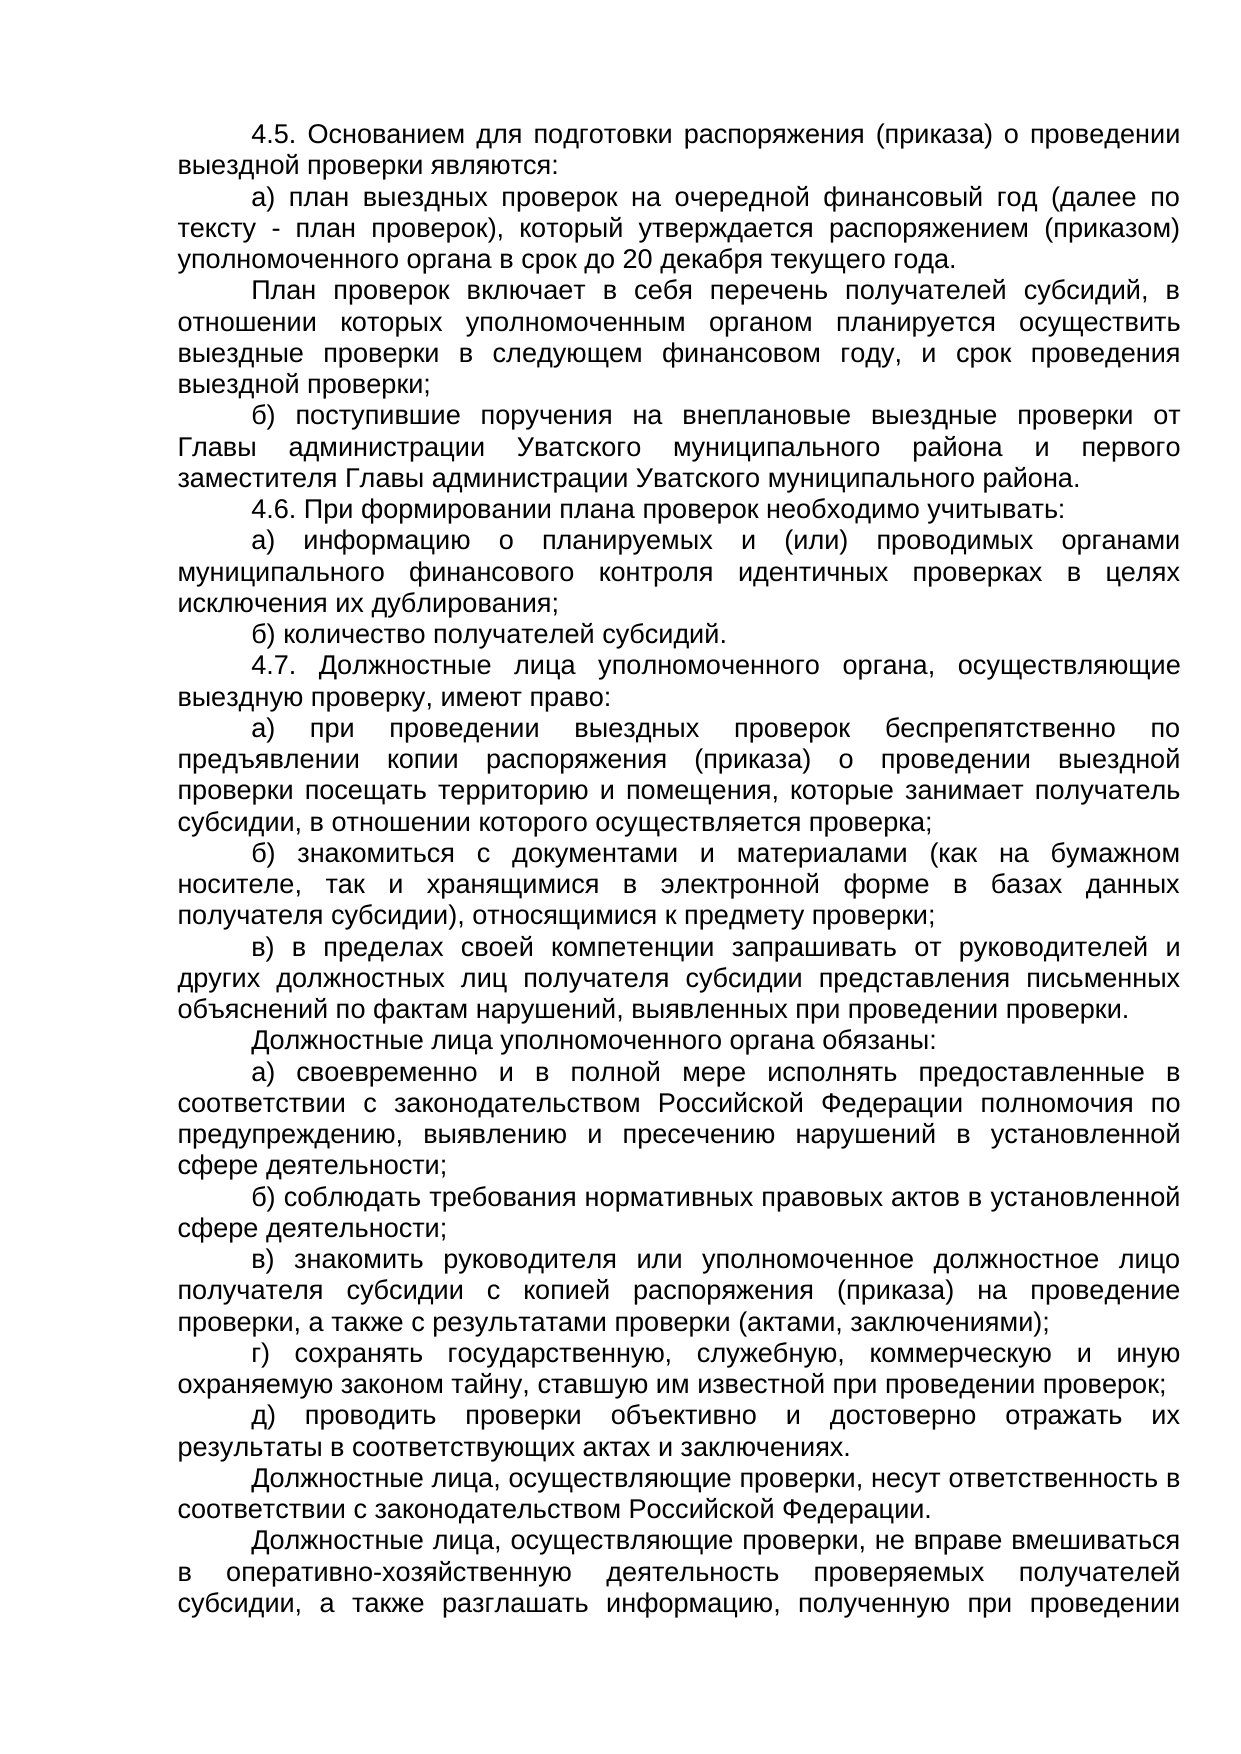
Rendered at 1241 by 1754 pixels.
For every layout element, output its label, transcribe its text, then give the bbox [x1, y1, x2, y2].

text б) знакомиться с документами и материалами (как на бумажном носителе, так и хранящимися в электронной форме в базах данных получателя субсидии), относящимися к предмету проверки; [177, 837, 1181, 931]
text б) соблюдать требования нормативных правовых актов в установленной сфере деятельности; [177, 1181, 1181, 1243]
text а) информацию о планируемых и (или) проводимых органами муниципального финансового контроля идентичных проверках в целях исключения их дублирования; [177, 524, 1181, 618]
text в) в пределах своей компетенции запрашивать от руководителей и других должностных лиц получателя субсидии представления письменных объяснений по фактам нарушений, выявленных при проведении проверки. [177, 931, 1181, 1024]
text Должностные лица, осуществляющие проверки, несут ответственность в соответствии с законодательством Российской Федерации. [177, 1462, 1181, 1524]
text а) план выездных проверок на очередной финансовый год (далее по тексту - план проверок), который утверждается распоряжением (приказом) уполномоченного органа в срок до 20 декабря текущего года. [177, 181, 1181, 274]
text г) сохранять государственную, служебную, коммерческую и иную охраняемую законом тайну, ставшую им известной при проведении проверок; [177, 1337, 1181, 1399]
text а) своевременно и в полной мере исполнять предоставленные в соответствии с законодательством Российской Федерации полномочия по предупреждению, выявлению и пресечению нарушений в установленной сфере деятельности; [177, 1056, 1181, 1181]
text 4.6. При формировании плана проверок необходимо учитывать: [177, 493, 1181, 524]
text План проверок включает в себя перечень получателей субсидий, в отношении которых уполномоченным органом планируется осуществить выездные проверки в следующем финансовом году, и срок проведения выездной проверки; [177, 274, 1181, 399]
text Должностные лица, осуществляющие проверки, не вправе вмешиваться в оперативно-хозяйственную деятельность проверяемых получателей субсидии, а также разглашать информацию, полученную при проведении [177, 1524, 1181, 1618]
text 4.5. Основанием для подготовки распоряжения (приказа) о проведении выездной проверки являются: [177, 118, 1181, 181]
text б) количество получателей субсидий. [177, 618, 1181, 649]
text в) знакомить руководителя или уполномоченное должностное лицо получателя субсидии с копией распоряжения (приказа) на проведение проверки, а также с результатами проверки (актами, заключениями); [177, 1243, 1181, 1337]
text д) проводить проверки объективно и достоверно отражать их результаты в соответствующих актах и заключениях. [177, 1399, 1181, 1462]
text Должностные лица уполномоченного органа обязаны: [177, 1024, 1181, 1056]
text б) поступившие поручения на внеплановые выездные проверки от Главы администрации Уватского муниципального района и первого заместителя Главы администрации Уватского муниципального района. [177, 399, 1181, 493]
text а) при проведении выездных проверок беспрепятственно по предъявлении копии распоряжения (приказа) о проведении выездной проверки посещать территорию и помещения, которые занимает получатель субсидии, в отношении которого осуществляется проверка; [177, 712, 1181, 837]
text 4.7. Должностные лица уполномоченного органа, осуществляющие выездную проверку, имеют право: [177, 649, 1181, 712]
